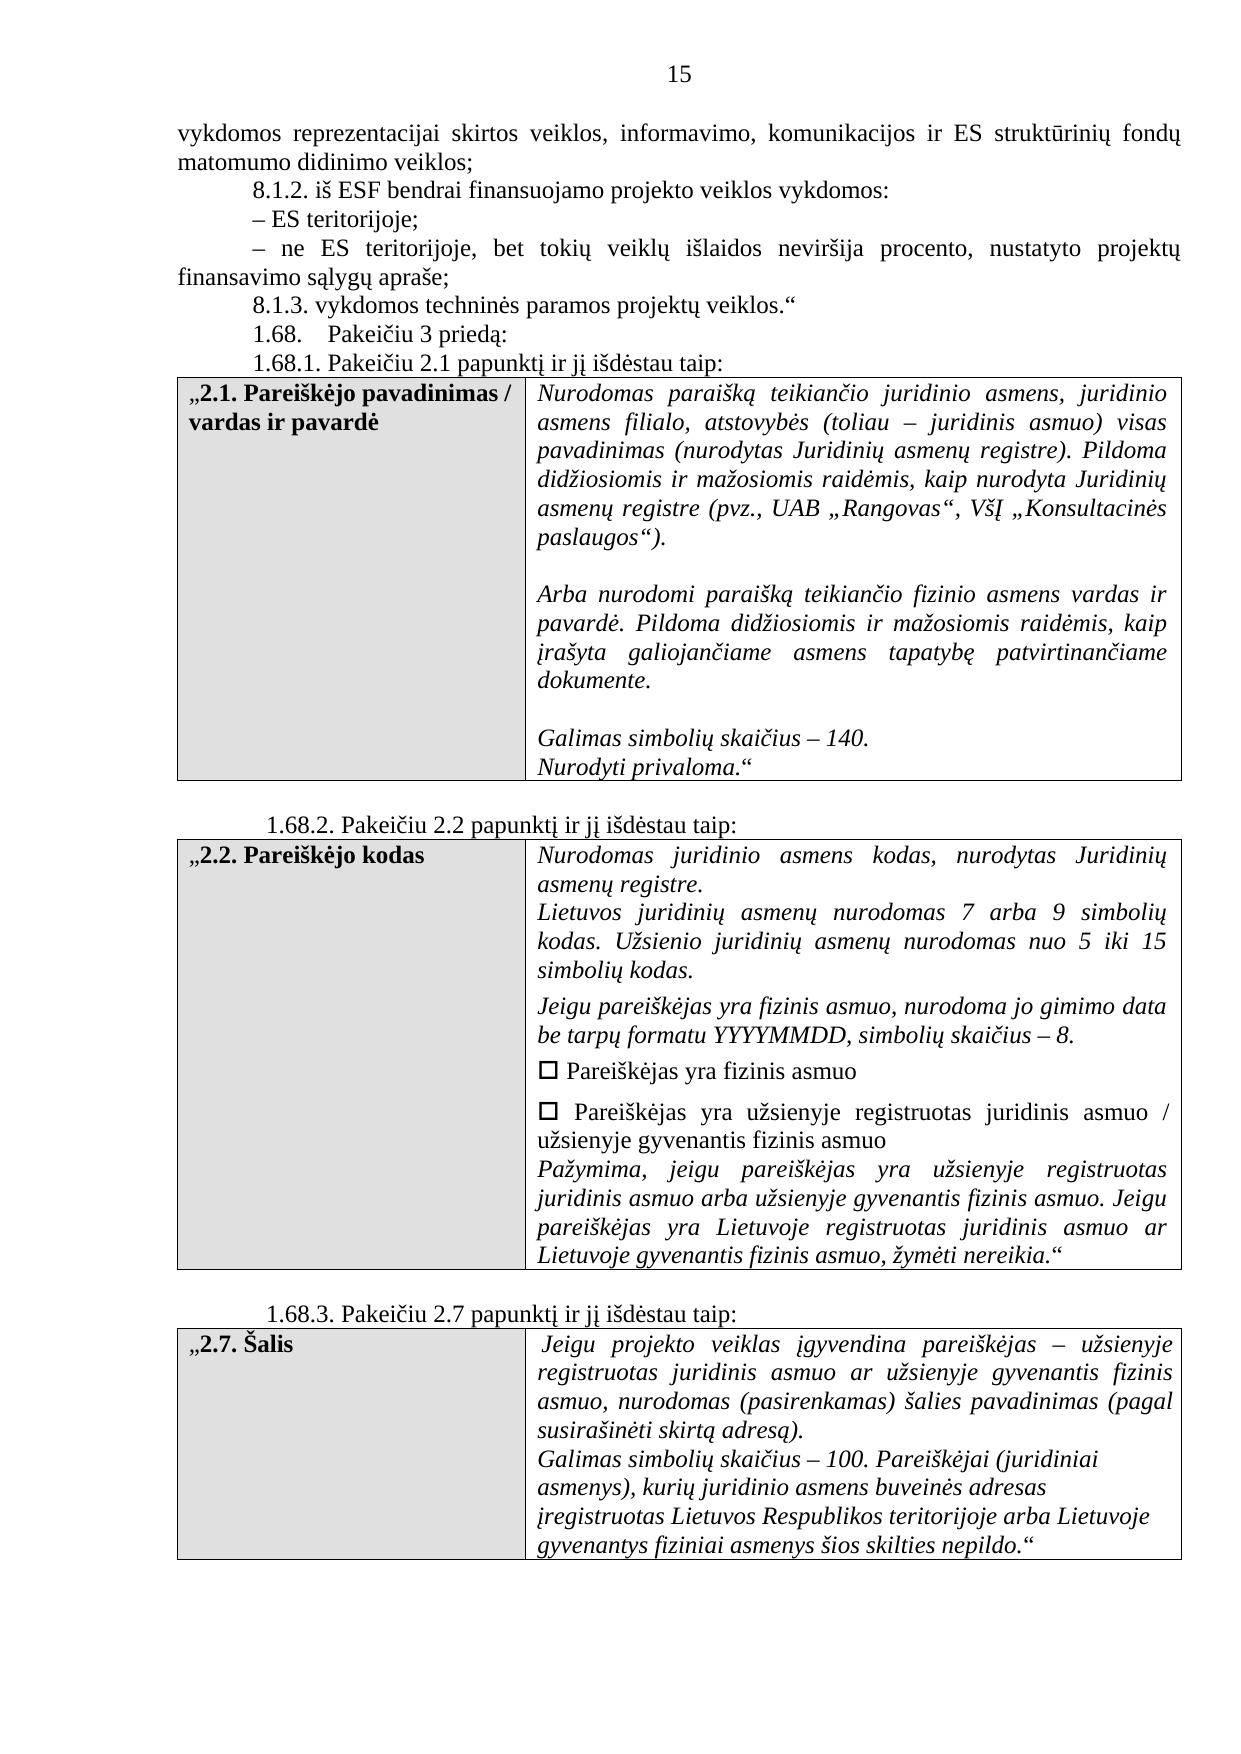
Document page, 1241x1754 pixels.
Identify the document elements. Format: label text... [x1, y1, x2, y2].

table_header „2.7. Šalis [178, 1329, 525, 1559]
table_header Jeigu projekto veiklas įgyvendina pareiškėjas – užsienyje registruotas juridinis asmuo ar užsienyje gyvenantis fizinis asmuo, nurodomas (pasirenkamas) šalies pavadinimas (pagal susirašinėti skirtą adresą). Galimas simbolių skaičius – 100. Pareiškėjai (juridiniai asmenys), kurių juridinio asmens buveinės adresas įregistruotas Lietuvos Respublikos teritorijoje arba Lietuvoje gyvenantys fiziniai asmenys šios skilties nepildo.“ [526, 1329, 1181, 1559]
table_header Nurodomas juridinio asmens kodas, nurodytas Juridinių asmenų registre. Lietuvos juridinių asmenų nurodomas 7 arba 9 simbolių kodas. Užsienio juridinių asmenų nurodomas nuo 5 iki 15 simbolių kodas. Jeigu pareiškėjas yra fizinis asmuo, nurodoma jo gimimo data be tarpų formatu YYYYMMDD, simbolių skaičius – 8.  Pareiškėjas yra fizinis asmuo  Pareiškėjas yra užsienyje registruotas juridinis asmuo / užsienyje gyvenantis fizinis asmuo Pažymima, jeigu pareiškėjas yra užsienyje registruotas juridinis asmuo arba užsienyje gyvenantis fizinis asmuo. Jeigu pareiškėjas yra Lietuvoje registruotas juridinis asmuo ar Lietuvoje gyvenantis fizinis asmuo, žymėti nereikia.“ [526, 840, 1181, 1269]
text – ES teritorijoje; [177, 204, 1181, 233]
table_header „2.2. Pareiškėjo kodas [178, 840, 525, 1269]
text vykdomos reprezentacijai skirtos veiklos, informavimo, komunikacijos ir ES struktūrinių fondų matomumo didinimo veiklos; [177, 118, 1181, 176]
table_header „2.1. Pareiškėjo pavadinimas / vardas ir pavardė [178, 378, 525, 780]
text 8.1.3. vykdomos techninės paramos projektų veiklos.“ [177, 291, 1181, 319]
text 1.68.1. Pakeičiu 2.1 papunktį ir jį išdėstau taip: [177, 348, 1181, 377]
table_header Nurodomas paraišką teikiančio juridinio asmens, juridinio asmens filialo, atstovybės (toliau – juridinis asmuo) visas pavadinimas (nurodytas Juridinių asmenų registre). Pildoma didžiosiomis ir mažosiomis raidėmis, kaip nurodyta Juridinių asmenų registre (pvz., UAB „Rangovas“, VšĮ „Konsultacinės paslaugos“). Arba nurodomi paraišką teikiančio fizinio asmens vardas ir pavardė. Pildoma didžiosiomis ir mažosiomis raidėmis, kaip įrašyta galiojančiame asmens tapatybę patvirtinančiame dokumente. Galimas simbolių skaičius – 140. Nurodyti privaloma.“ [526, 378, 1181, 780]
text 1.68.3. Pakeičiu 2.7 papunktį ir jį išdėstau taip: [266, 1299, 1181, 1328]
text 1.68.2. Pakeičiu 2.2 papunktį ir jį išdėstau taip: [266, 810, 1181, 839]
text 1.68. Pakeičiu 3 priedą: [177, 319, 1181, 348]
text 8.1.2. iš ESF bendrai finansuojamo projekto veiklos vykdomos: [177, 176, 1181, 204]
text – ne ES teritorijoje, bet tokių veiklų išlaidos neviršija procento, nustatyto projektų finansavimo sąlygų apraše; [177, 233, 1181, 291]
